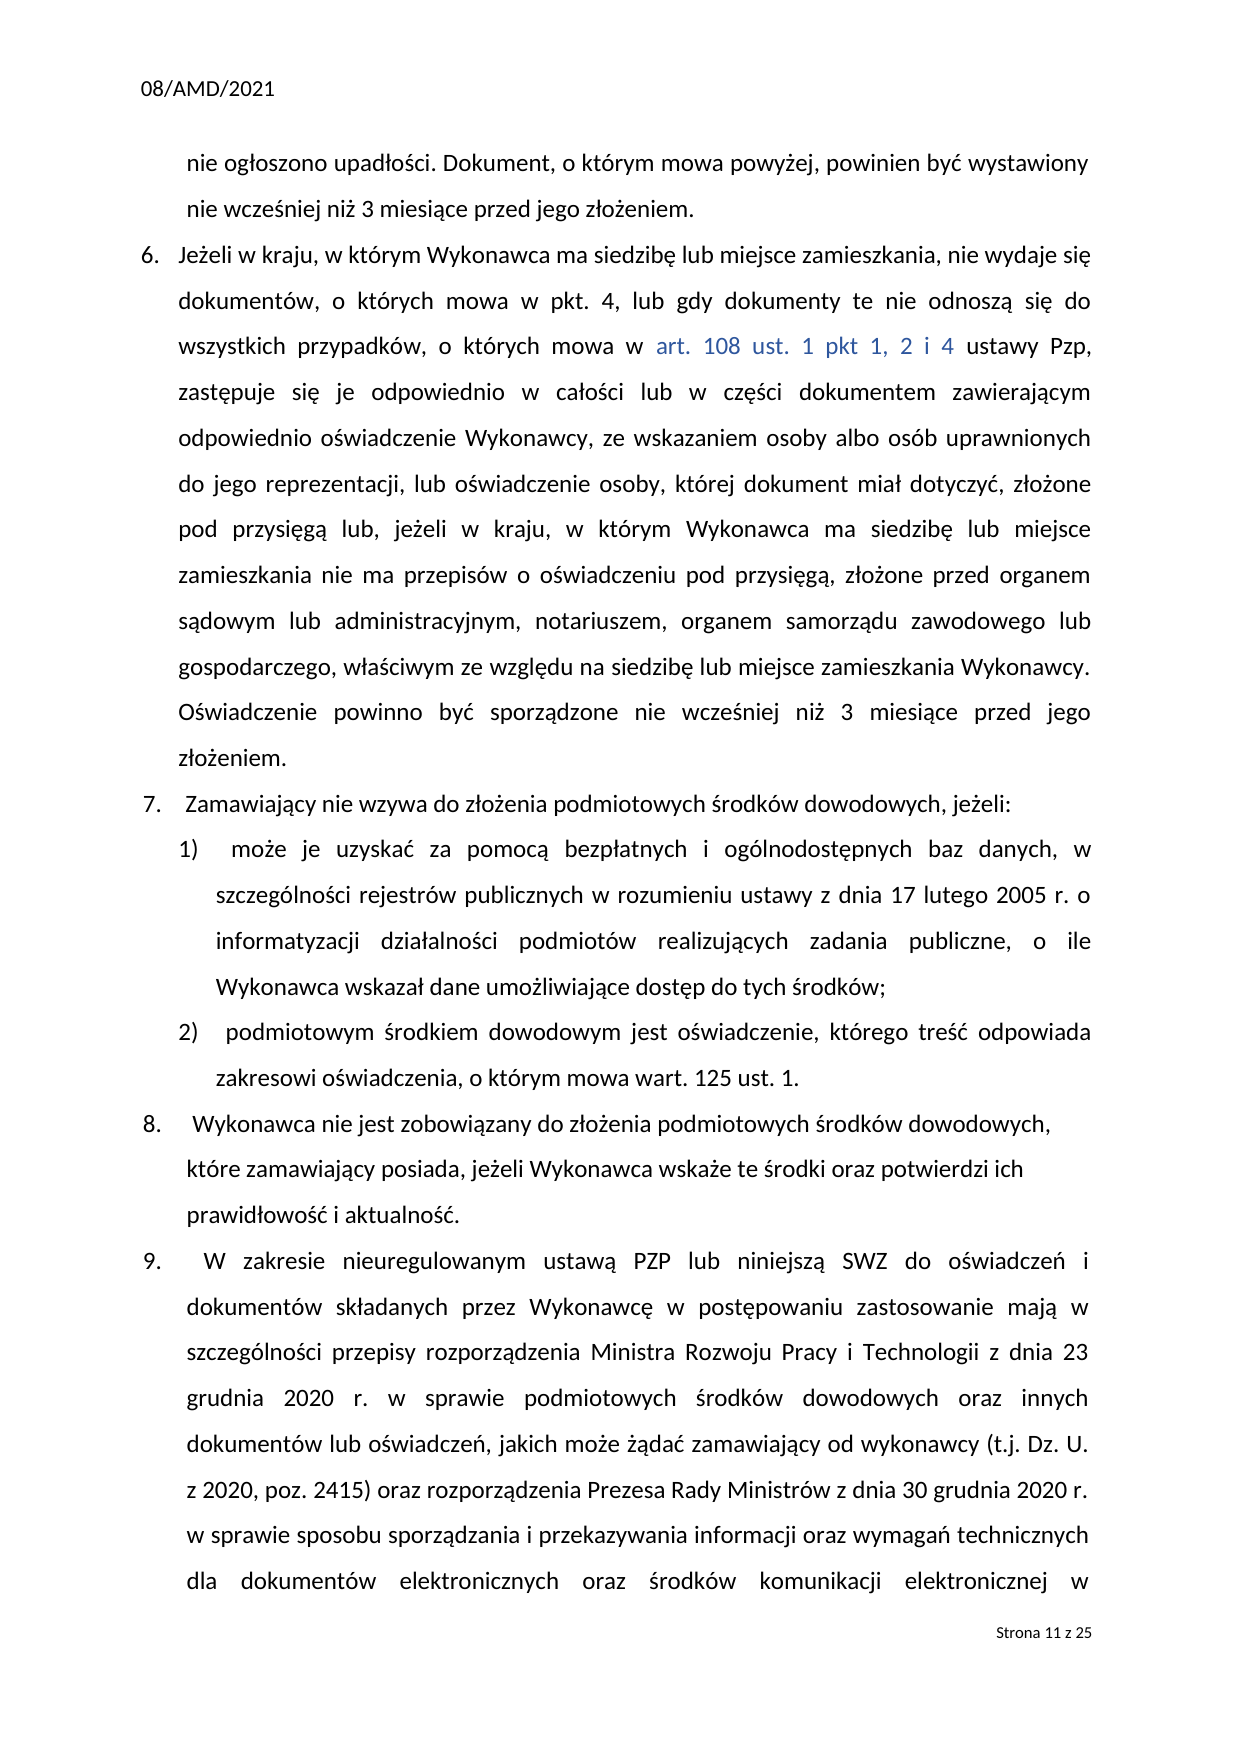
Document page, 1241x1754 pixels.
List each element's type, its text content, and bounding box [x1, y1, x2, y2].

list może je uzyskać za pomocą bezpłatnych i ogólnodostępnych baz danych, w szczególności rejestrów publicznych w rozumieniu ustawy z dnia 17 lutego 2005 r. o informatyzacji działalności podmiotów realizujących zadania publiczne, o ile Wykonawca wskazał dane umożliwiające dostęp do tych środków; [178, 833, 1092, 1001]
list nie ogłoszono upadłości. Dokument, o którym mowa powyżej, powinien być wystawiony nie wcześniej niż 3 miesiące przed jego złożeniem. [143, 148, 1090, 224]
list podmiotowym środkiem dowodowym jest oświadczenie, którego treść odpowiada zakresowi oświadczenia, o którym mowa wart. 125 ust. 1. [178, 1016, 1092, 1093]
list W zakresie nieuregulowanym ustawą PZP lub niniejszą SWZ do oświadczeń i dokumentów składanych przez Wykonawcę w postępowaniu zastosowanie mają w szczególności przepisy rozporządzenia Ministra Rozwoju Pracy i Technologii z dnia 23 grudnia 2020 r. w sprawie podmiotowych środków dowodowych oraz innych dokumentów lub oświadczeń, jakich może żądać zamawiający od wykonawcy (t.j. Dz. U. z 2020, poz. 2415) oraz rozporządzenia Prezesa Rady Ministrów z dnia 30 grudnia 2020 r. w sprawie sposobu sporządzania i przekazywania informacji oraz wymagań technicznych dla dokumentów elektronicznych oraz środków komunikacji elektronicznej w [143, 1245, 1090, 1596]
list Zamawiający nie wzywa do złożenia podmiotowych środków dowodowych, jeżeli: [143, 788, 1092, 818]
list Jeżeli w kraju, w którym Wykonawca ma siedzibę lub miejsce zamieszkania, nie wydaje się dokumentów, o których mowa w pkt. 4, lub gdy dokumenty te nie odnoszą się do wszystkich przypadków, o których mowa w art. 108 ust. 1 pkt 1, 2 i 4 ustawy Pzp, zastępuje się je odpowiednio w całości lub w części dokumentem zawierającym odpowiednio oświadczenie Wykonawcy, ze wskazaniem osoby albo osób uprawnionych do jego reprezentacji, lub oświadczenie osoby, której dokument miał dotyczyć, złożone pod przysięgą lub, jeżeli w kraju, w którym Wykonawca ma siedzibę lub miejsce zamieszkania nie ma przepisów o oświadczeniu pod przysięgą, złożone przed organem sądowym lub administracyjnym, notariuszem, organem samorządu zawodowego lub gospodarczego, właściwym ze względu na siedzibę lub miejsce zamieszkania Wykonawcy. Oświadczenie powinno być sporządzone nie wcześniej niż 3 miesiące przed jego złożeniem. [141, 239, 1092, 773]
list Wykonawca nie jest zobowiązany do złożenia podmiotowych środków dowodowych, które zamawiający posiada, jeżeli Wykonawca wskaże te środki oraz potwierdzi ich prawidłowość i aktualność. [143, 1108, 1090, 1230]
